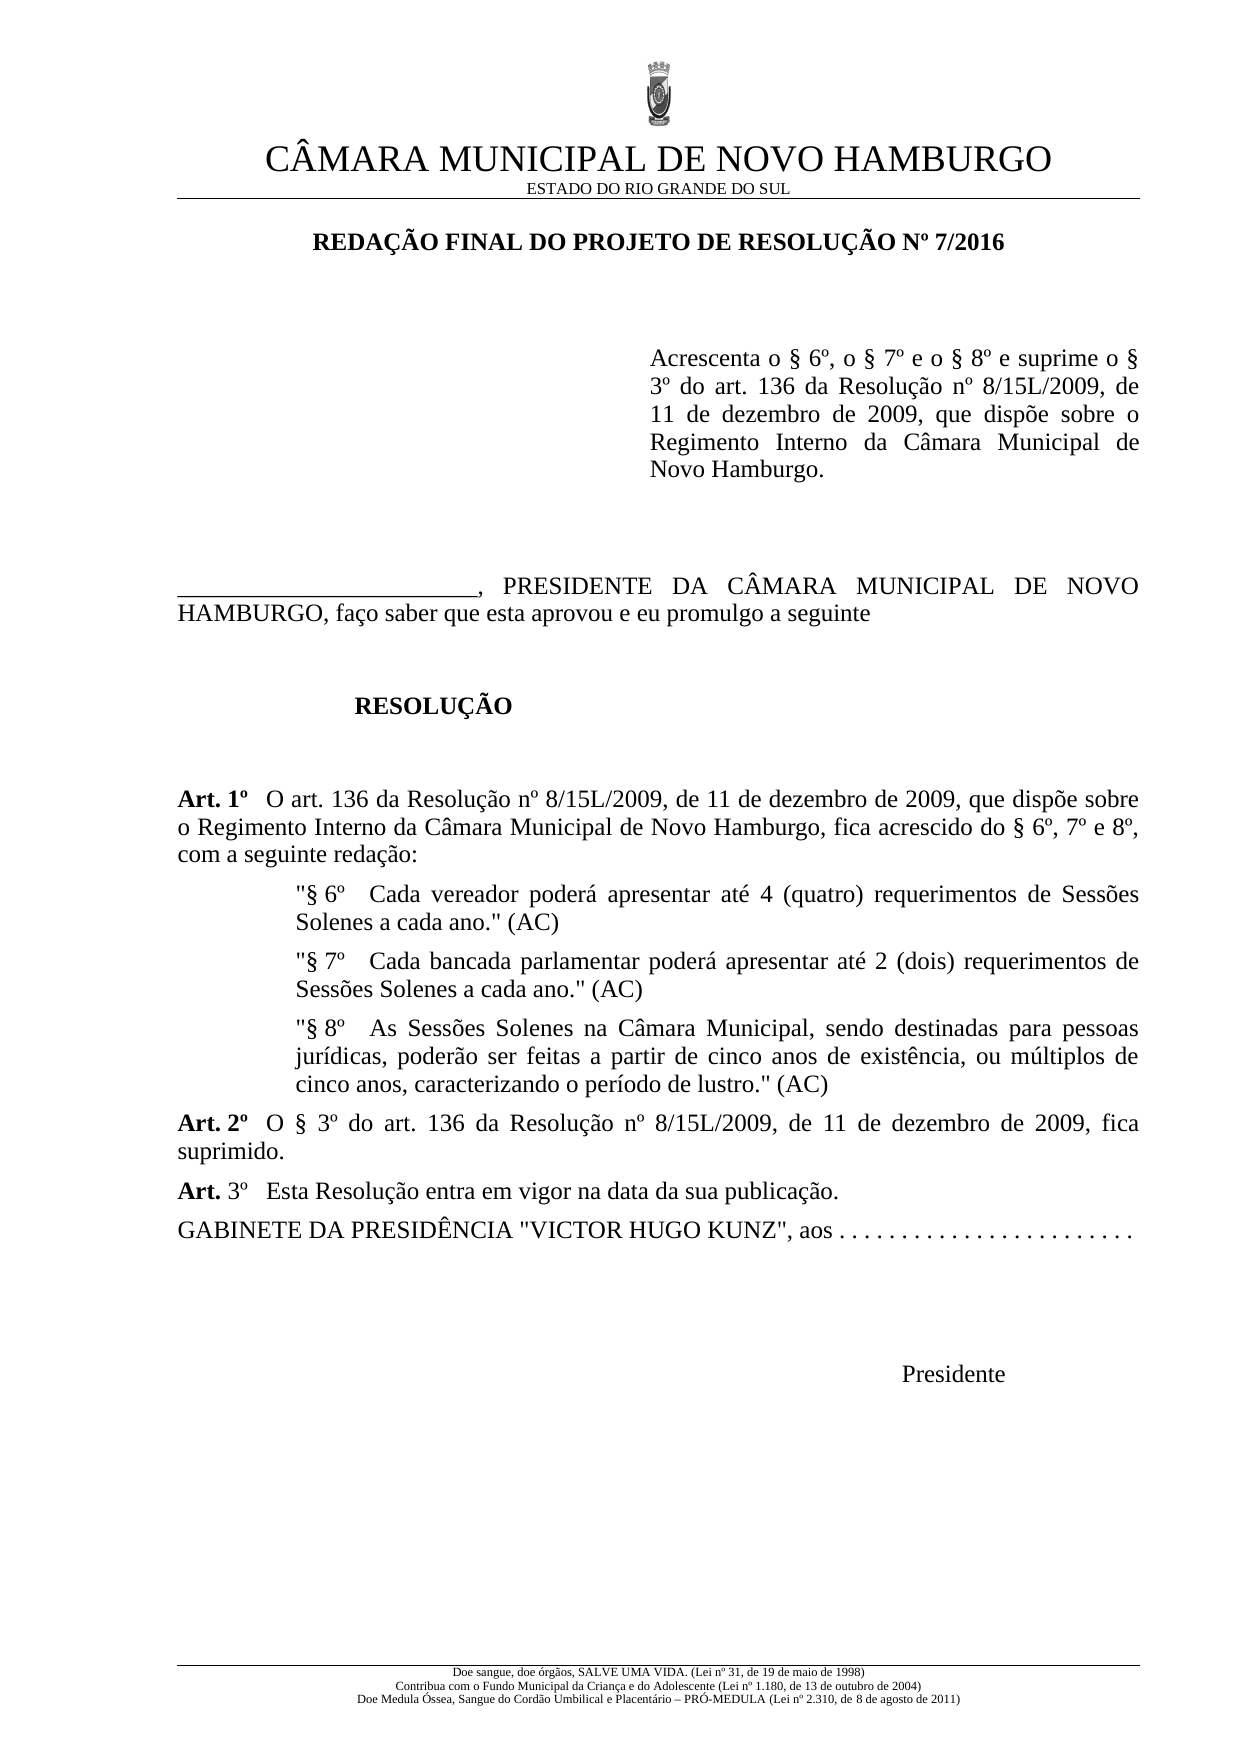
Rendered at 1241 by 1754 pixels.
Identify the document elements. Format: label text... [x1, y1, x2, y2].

text ________________________, PRESIDENTE DA CÂMARA MUNICIPAL DE NOVO HAMBURGO, faço saber que esta aprovou e eu promulgo a seguinte [177, 572, 1140, 627]
text RESOLUÇÃO [177, 692, 1140, 720]
text "§ 7º Cada bancada parlamentar poderá apresentar até 2 (dois) requerimentos de Sessões Solenes a cada ano." (AC) [295, 947, 1140, 1003]
text Art. 3º Esta Resolução entra em vigor na data da sua publicação. [177, 1177, 1140, 1204]
text Acrescenta o § 6º, o § 7º e o § 8º e suprime o § 3º do art. 136 da Resolução nº 8/15L/2009, de 11 de dezembro de 2009, que dispõe sobre o Regimento Interno da Câmara Municipal de Novo Hamburgo. [649, 344, 1140, 483]
text REDAÇÃO FINAL DO PROJETO DE RESOLUÇÃO Nº 7/2016 [177, 228, 1140, 256]
text Art. 1º O art. 136 da Resolução nº 8/15L/2009, de 11 de dezembro de 2009, que dispõe sobre o Regimento Interno da Câmara Municipal de Novo Hamburgo, fica acrescido do § 6º, 7º e 8º, com a seguinte redação: [177, 785, 1140, 868]
text GABINETE DA PRESIDÊNCIA "VICTOR HUGO KUNZ", aos . . . . . . . . . . . . . . . . . . . . . . . . [177, 1216, 1140, 1244]
text "§ 6º Cada vereador poderá apresentar até 4 (quatro) requerimentos de Sessões Solenes a cada ano." (AC) [295, 880, 1140, 935]
text Presidente [768, 1360, 1140, 1388]
text Art. 2º O § 3º do art. 136 da Resolução nº 8/15L/2009, de 11 de dezembro de 2009, fica suprimido. [177, 1109, 1140, 1165]
text "§ 8º As Sessões Solenes na Câmara Municipal, sendo destinadas para pessoas jurídicas, poderão ser feitas a partir de cinco anos de existência, ou múltiplos de cinco anos, caracterizando o período de lustro." (AC) [295, 1014, 1140, 1098]
